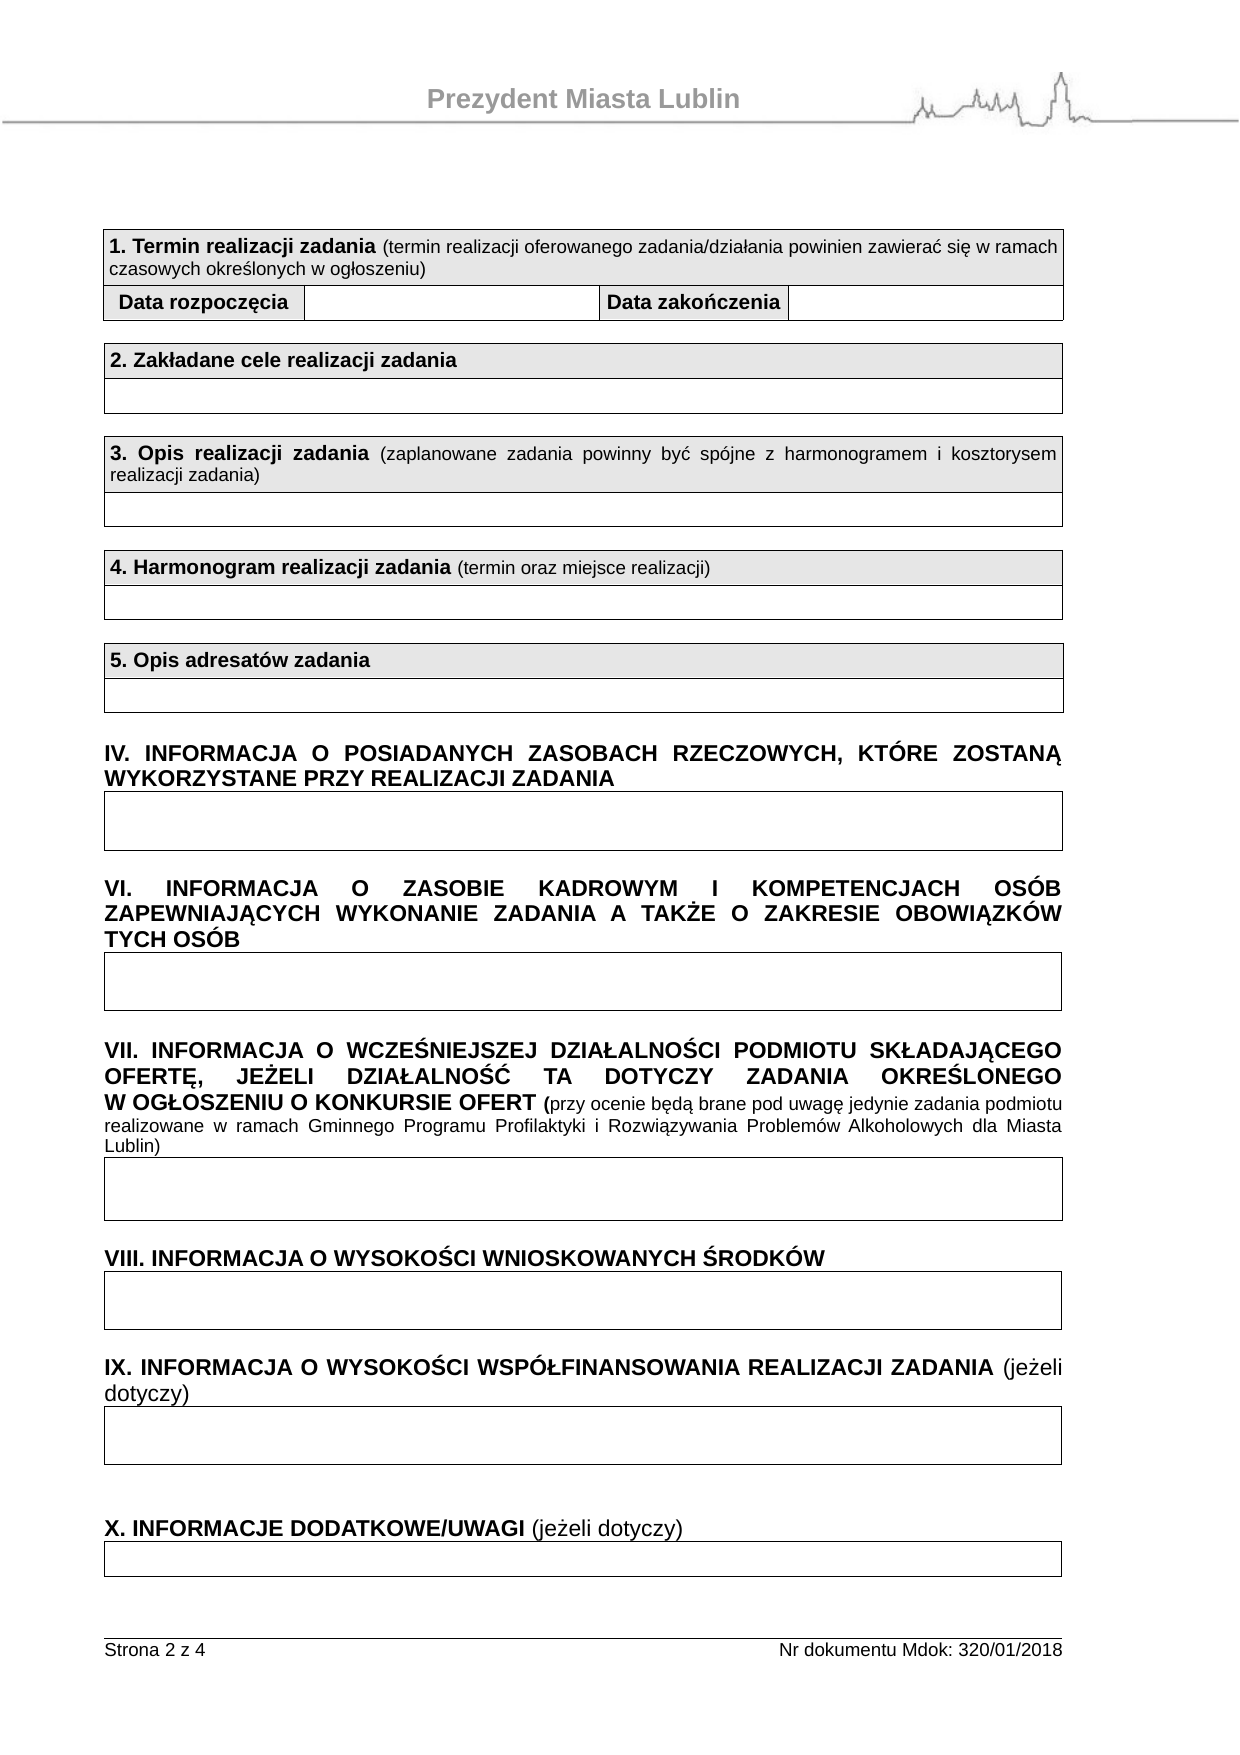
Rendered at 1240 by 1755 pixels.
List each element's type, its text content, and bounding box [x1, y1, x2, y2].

table_header 1. Termin realizacji zadania (termin realizacji oferowanego zadania/działania powinien zawierać się w ramach czasowych określonych w ogłoszeniu) [104, 230, 1063, 285]
text VII. INFORMACJA O WCZEŚNIEJSZEJ DZIAŁALNOŚCI PODMIOTU SKŁADAJĄCEGO OFERTĘ, JEŻELI DZIAŁALNOŚĆ TA DOTYCZY ZADANIA OKREŚLONEGO W OGŁOSZENIU O KONKURSIE OFERT (przy ocenie będą brane pod uwagę jedynie zadania podmiotu realizowane w ramach Gminnego Programu Profilaktyki i Rozwiązywania Problemów Alkoholowych dla Miasta Lublin) [104, 1038, 1062, 1157]
table_header [105, 1407, 1061, 1464]
table_header 2. Zakładane cele realizacji zadania [105, 344, 1062, 378]
table_header 5. Opis adresatów zadania [105, 644, 1063, 677]
text IX. INFORMACJA O WYSOKOŚCI WSPÓŁFINANSOWANIA REALIZACJI ZADANIA (jeżeli dotyczy) [104, 1355, 1062, 1406]
table_cell [789, 286, 1063, 319]
text VIII. INFORMACJA O WYSOKOŚCI WNIOSKOWANYCH ŚRODKÓW [104, 1245, 1062, 1271]
table_header [105, 1158, 1062, 1220]
table_header [105, 1272, 1061, 1329]
picture [0, 72, 1240, 135]
list X. INFORMACJE DODATKOWE/UWAGI (jeżeli dotyczy) [104, 1515, 1062, 1541]
table_cell [105, 493, 1062, 526]
table_header 4. Harmonogram realizacji zadania (termin oraz miejsce realizacji) [105, 551, 1062, 584]
text VI. INFORMACJA O ZASOBIE KADROWYM I KOMPETENCJACH OSÓB ZAPEWNIAJĄCYCH WYKONANIE ZADANIA A TAKŻE O ZAKRESIE OBOWIĄZKÓW TYCH OSÓB [104, 875, 1062, 952]
table_cell [305, 286, 599, 319]
text IV. INFORMACJA O POSIADANYCH ZASOBACH RZECZOWYCH, KTÓRE ZOSTANĄ WYKORZYSTANE PRZY REALIZACJI ZADANIA [104, 740, 1062, 791]
table_cell [105, 679, 1063, 712]
table_cell [105, 586, 1062, 619]
table_cell Data zakończenia [600, 286, 788, 319]
table_cell [105, 379, 1062, 412]
table_header [105, 953, 1061, 1010]
table_header 3. Opis realizacji zadania (zaplanowane zadania powinny być spójne z harmonogramem i kosztorysem realizacji zadania) [105, 437, 1062, 492]
table_header [105, 792, 1062, 849]
table_header [105, 1542, 1061, 1576]
table_cell Data rozpoczęcia [104, 286, 304, 319]
